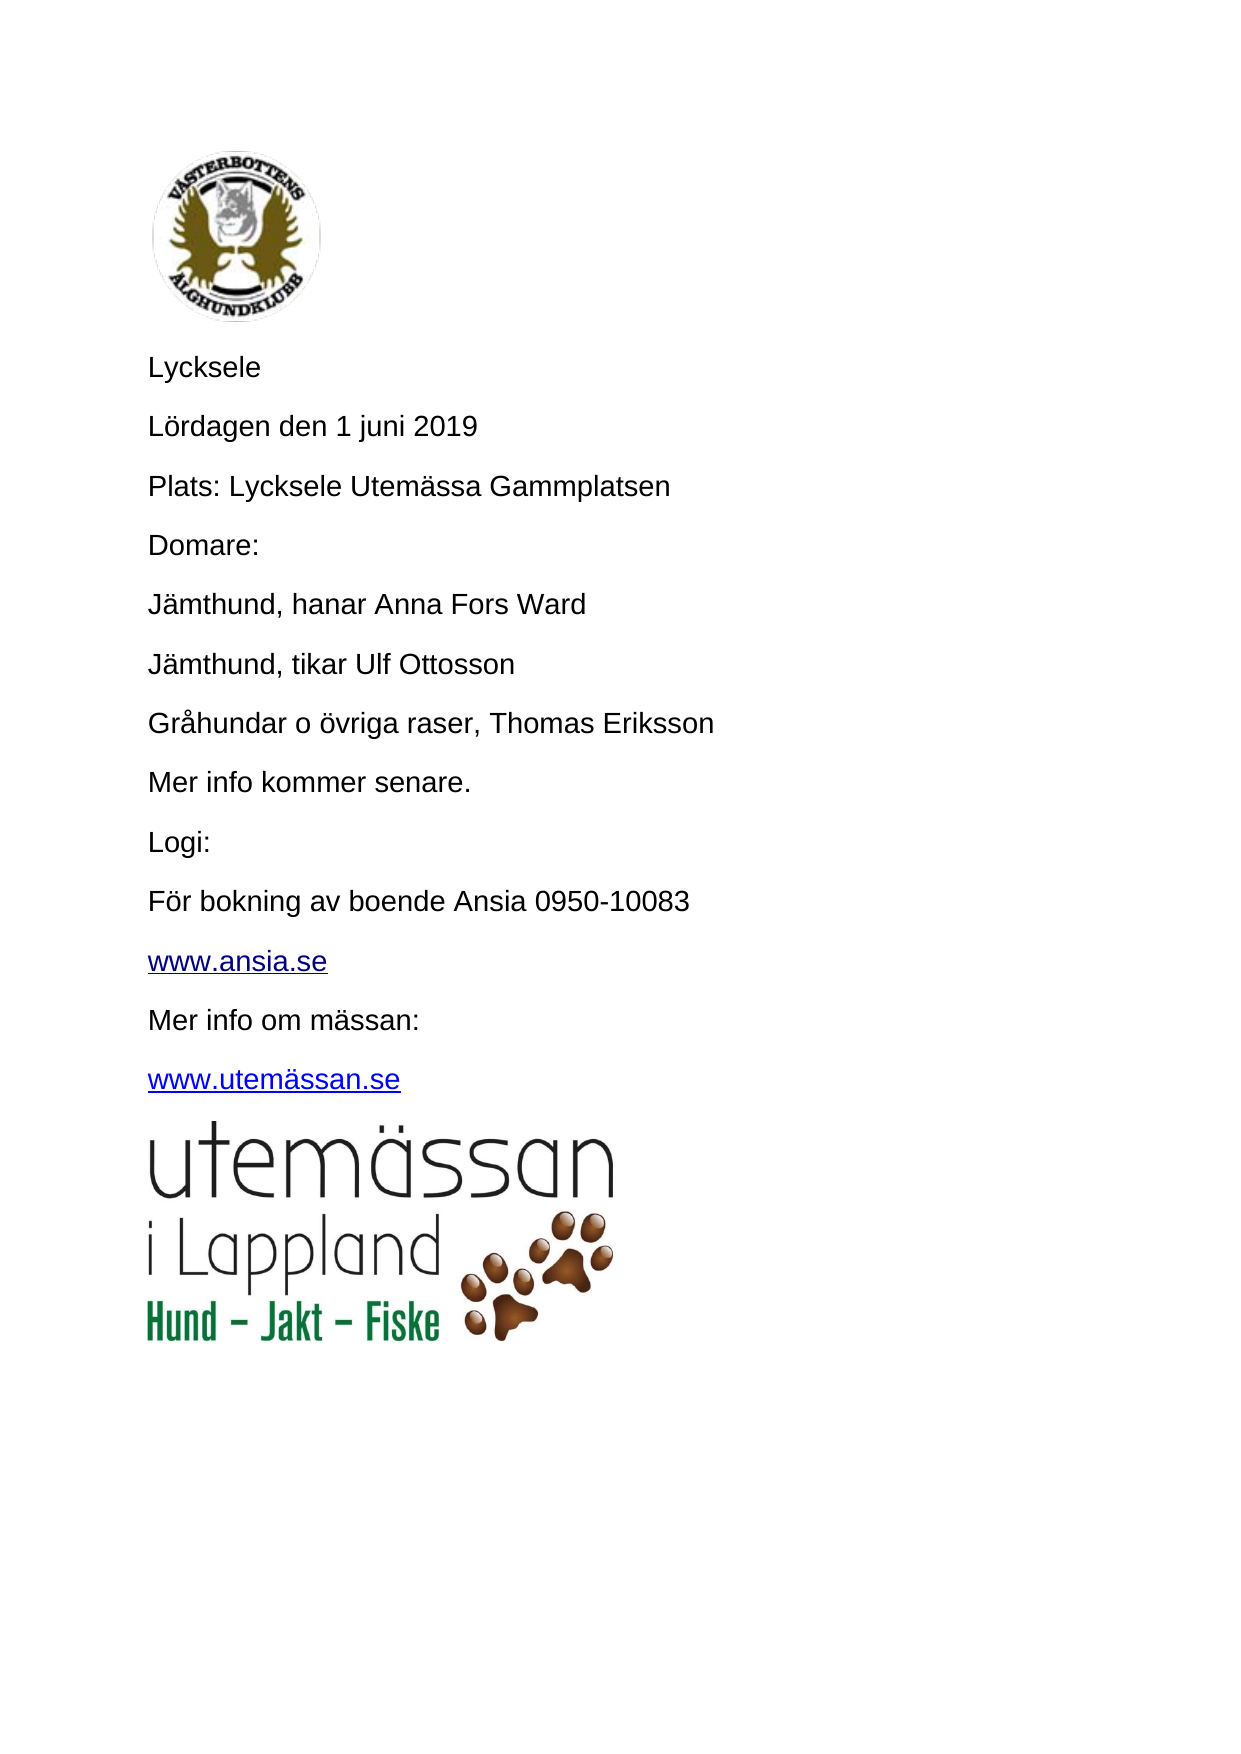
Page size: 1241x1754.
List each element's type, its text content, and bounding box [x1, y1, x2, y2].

text Plats: Lycksele Utemässa Gammplatsen [148, 469, 1093, 502]
text Jämthund, tikar Ulf Ottosson [148, 647, 1093, 680]
text www.utemässan.se [148, 1062, 1093, 1096]
text För bokning av boende Ansia 0950-10083 [148, 884, 1093, 918]
text www.ansia.se [148, 944, 1093, 977]
text Domare: [148, 528, 1093, 562]
text Mer info om mässan: [148, 1003, 1093, 1037]
text Mer info kommer senare. [148, 766, 1093, 799]
text Logi: [148, 825, 1093, 858]
text Lycksele [148, 350, 1093, 383]
text Lördagen den 1 juni 2019 [148, 409, 1093, 443]
text Gråhundar o övriga raser, Thomas Eriksson [148, 706, 1093, 740]
text Jämthund, hanar Anna Fors Ward [148, 587, 1093, 621]
